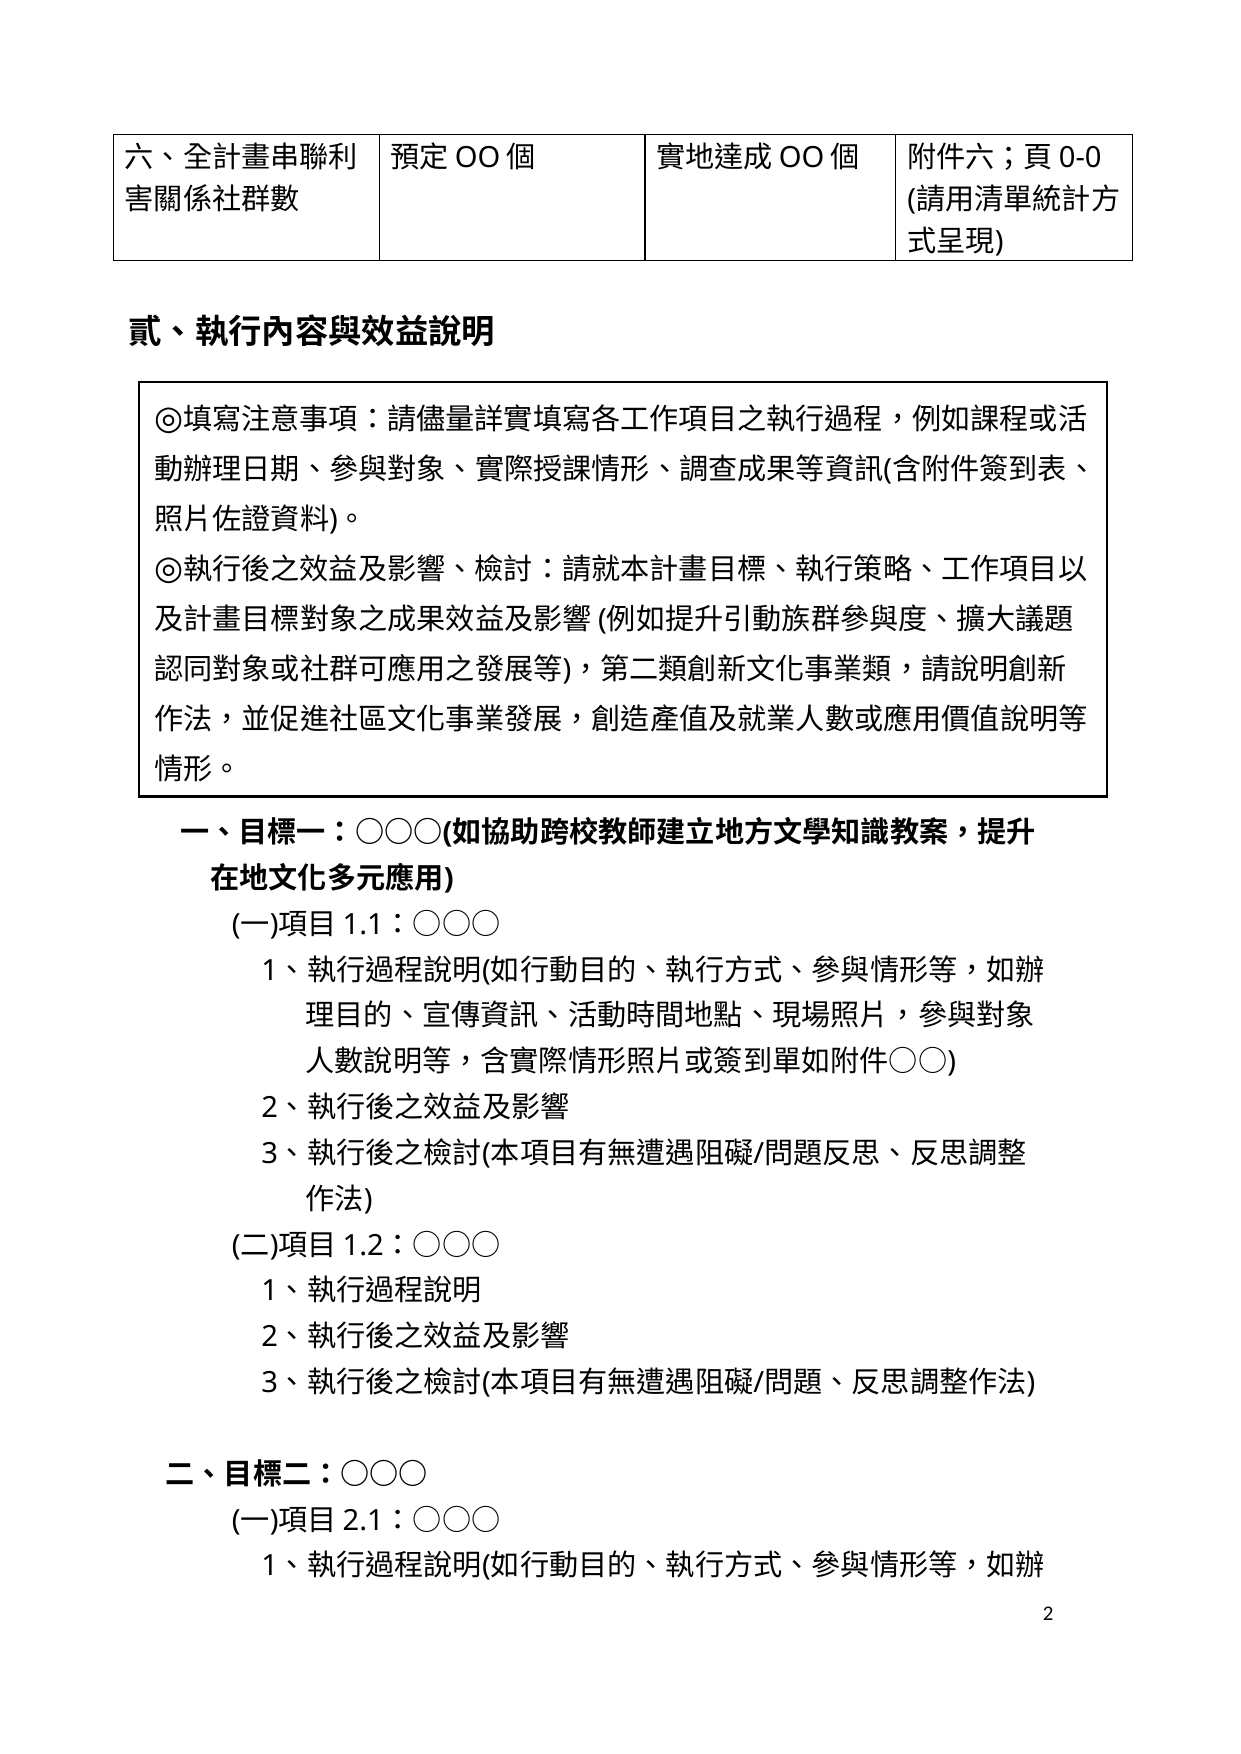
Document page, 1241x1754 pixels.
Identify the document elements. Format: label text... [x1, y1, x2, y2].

text 2、執行後之效益及影響 [261, 1081, 1053, 1127]
text 2、執行後之效益及影響 [187, 1310, 1053, 1356]
table_cell 附件六；頁0-0 (請用清單統計方式呈現) [896, 135, 1132, 259]
table_cell 預定OO個 [380, 135, 644, 259]
text 二、目標二：○○○ [158, 1447, 1053, 1493]
text ◎執行後之效益及影響、檢討：請就本計畫目標、執行策略、工作項目以及計畫目標對象之成果效益及影響 (例如提升引動族群參與度、擴大議題認同對象或社群可應用之發展等)，第二類創新文化事業類，請說明創新作法，並促進社區文化事業發展，創造產值及就業人數或應用價值說明等情形。 [154, 539, 1092, 789]
text 1、執行過程說明 [187, 1264, 1053, 1310]
text [172, 352, 1053, 381]
text 一、目標一：○○○(如協助跨校教師建立地方文學知識教案，提升 [172, 798, 1053, 852]
text (一)項目2.1：○○○ [187, 1493, 1053, 1539]
text (二)項目1.2：○○○ [187, 1218, 1053, 1264]
text 貳、執行內容與效益說明 [128, 306, 1053, 352]
text 1、執行過程說明(如行動目的、執行方式、參與情形等，如辦 [261, 1539, 1053, 1585]
text ◎填寫注意事項：請儘量詳實填寫各工作項目之執行過程，例如課程或活動辦理日期、參與對象、實際授課情形、調查成果等資訊(含附件簽到表、照片佐證資料)。 [154, 389, 1092, 539]
table_cell 實地達成OO個 [646, 135, 895, 259]
text (一)項目1.1：○○○ [187, 897, 1053, 943]
text 3、執行後之檢討(本項目有無遭遇阻礙/問題、反思調整作法) [261, 1356, 1053, 1402]
table_cell 六、全計畫串聯利害關係社群數 [114, 135, 379, 259]
text 在地文化多元應用) [172, 852, 1053, 897]
text 1、執行過程說明(如行動目的、執行方式、參與情形等，如辦理目的、宣傳資訊、活動時間地點、現場照片，參與對象人數說明等，含實際情形照片或簽到單如附件○○) [261, 943, 1053, 1081]
text 3、執行後之檢討(本項目有無遭遇阻礙/問題反思、反思調整作法) [261, 1127, 1053, 1218]
